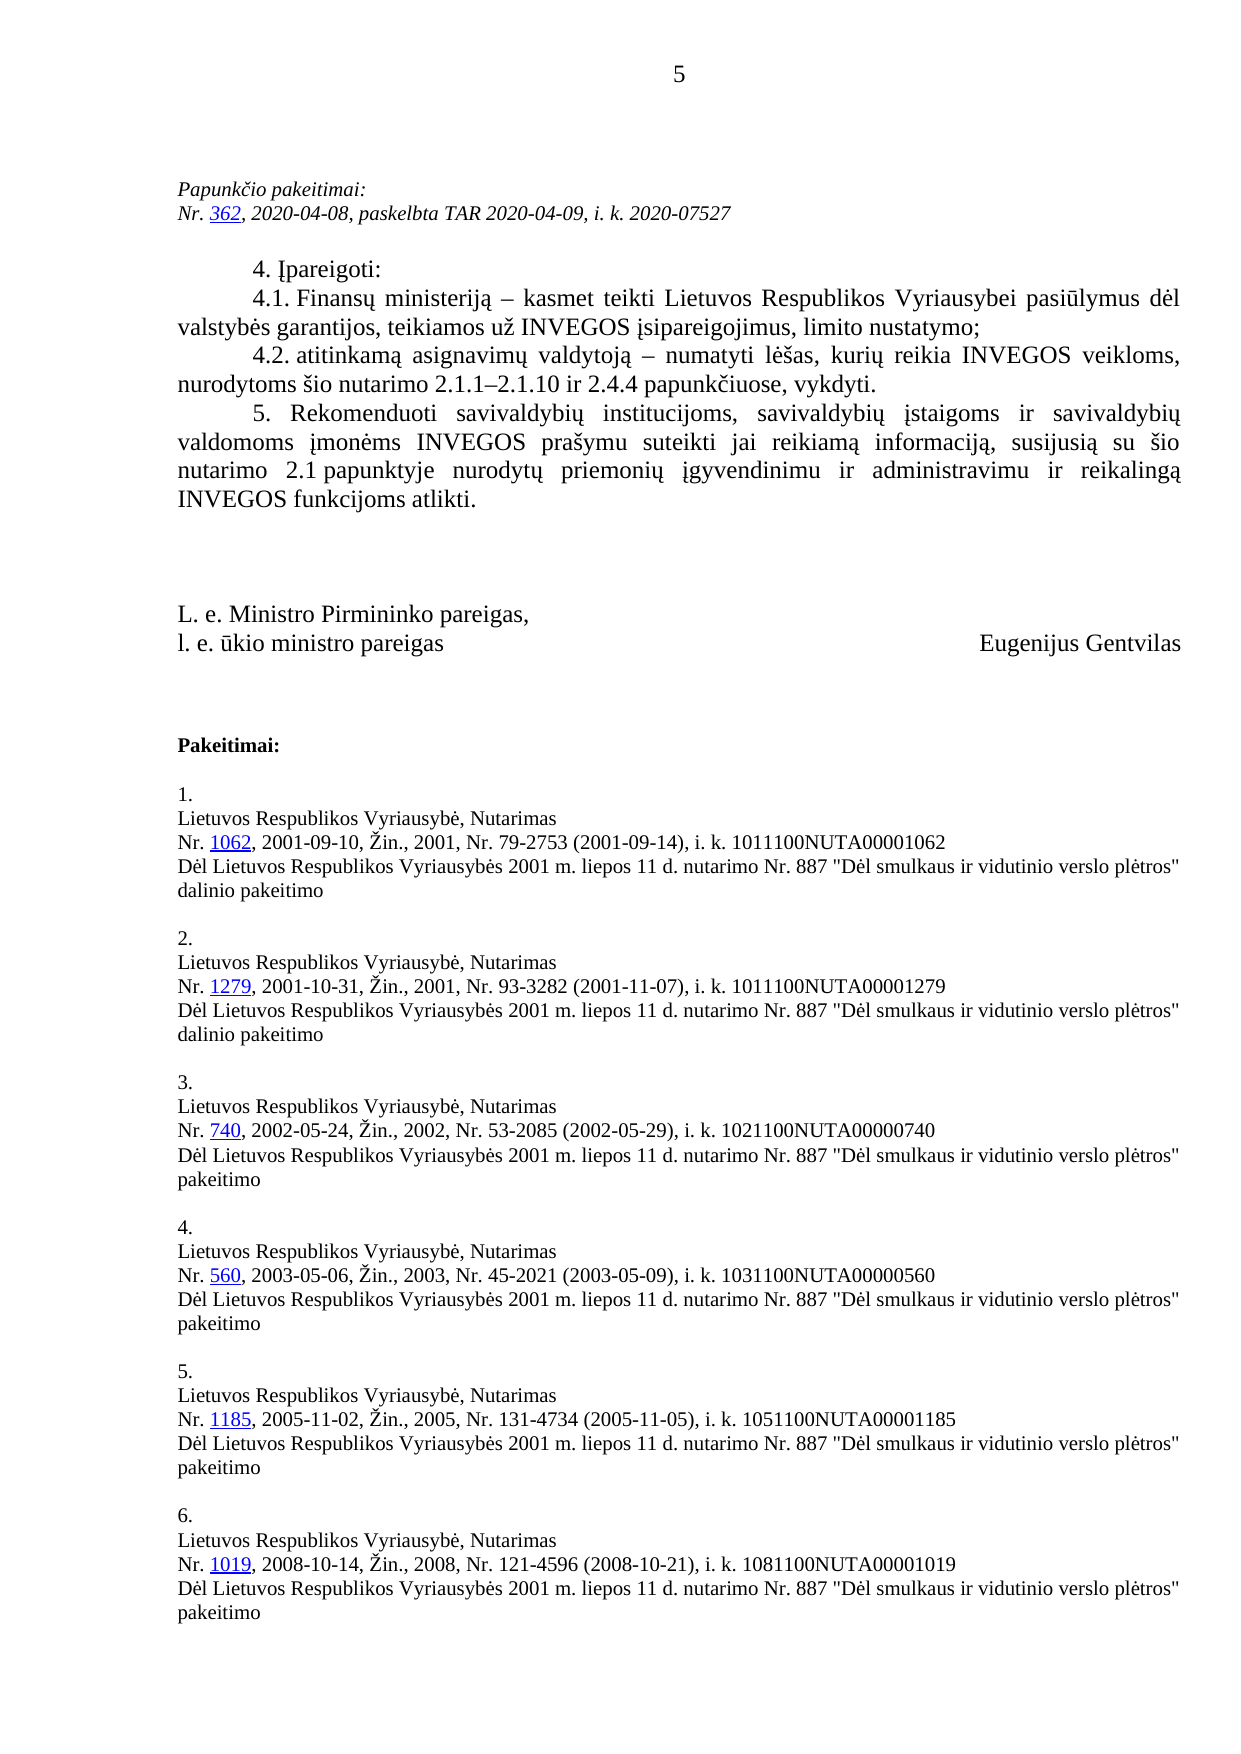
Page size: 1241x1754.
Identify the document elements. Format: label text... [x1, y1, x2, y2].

text L. e. Ministro Pirmininko pareigas, [177, 599, 1181, 628]
text 4.2. atitinkamą asignavimų valdytoją – numatyti lėšas, kurių reikia INVEGOS veikloms, nurodytoms šio nutarimo 2.1.1–2.1.10 ir 2.4.4 papunkčiuose, vykdyti. [177, 340, 1181, 398]
text Dėl Lietuvos Respublikos Vyriausybės 2001 m. liepos 11 d. nutarimo Nr. 887 "Dėl smulkaus ir vidutinio verslo plėtros" dalinio pakeitimo [177, 998, 1181, 1046]
text Dėl Lietuvos Respublikos Vyriausybės 2001 m. liepos 11 d. nutarimo Nr. 887 "Dėl smulkaus ir vidutinio verslo plėtros" pakeitimo [177, 1576, 1181, 1624]
text 3. [177, 1070, 1181, 1094]
text 5. Rekomenduoti savivaldybių institucijoms, savivaldybių įstaigoms ir savivaldybių valdomoms įmonėms INVEGOS prašymu suteikti jai reikiamą informaciją, susijusią su šio nutarimo 2.1 papunktyje nurodytų priemonių įgyvendinimu ir administravimu ir reikalingą INVEGOS funkcijoms atlikti. [177, 398, 1181, 513]
text Nr. 1185, 2005-11-02, Žin., 2005, Nr. 131-4734 (2005-11-05), i. k. 1051100NUTA00001185 [177, 1407, 1181, 1431]
text Dėl Lietuvos Respublikos Vyriausybės 2001 m. liepos 11 d. nutarimo Nr. 887 "Dėl smulkaus ir vidutinio verslo plėtros" dalinio pakeitimo [177, 854, 1181, 902]
text Nr. 560, 2003-05-06, Žin., 2003, Nr. 45-2021 (2003-05-09), i. k. 1031100NUTA00000560 [177, 1263, 1181, 1287]
text 2. [177, 926, 1181, 950]
text Nr. 1279, 2001-10-31, Žin., 2001, Nr. 93-3282 (2001-11-07), i. k. 1011100NUTA00001279 [177, 974, 1181, 998]
text Lietuvos Respublikos Vyriausybė, Nutarimas [177, 950, 1181, 974]
text 5. [177, 1359, 1181, 1383]
text l. e. ūkio ministro pareigas Eugenijus Gentvilas [177, 628, 1181, 657]
text Lietuvos Respublikos Vyriausybė, Nutarimas [177, 806, 1181, 830]
text Dėl Lietuvos Respublikos Vyriausybės 2001 m. liepos 11 d. nutarimo Nr. 887 "Dėl smulkaus ir vidutinio verslo plėtros" pakeitimo [177, 1142, 1181, 1191]
text Dėl Lietuvos Respublikos Vyriausybės 2001 m. liepos 11 d. nutarimo Nr. 887 "Dėl smulkaus ir vidutinio verslo plėtros" pakeitimo [177, 1287, 1181, 1335]
text Nr. 740, 2002-05-24, Žin., 2002, Nr. 53-2085 (2002-05-29), i. k. 1021100NUTA00000740 [177, 1118, 1181, 1142]
text 6. [177, 1503, 1181, 1527]
text Lietuvos Respublikos Vyriausybė, Nutarimas [177, 1239, 1181, 1263]
text 4.1. Finansų ministeriją – kasmet teikti Lietuvos Respublikos Vyriausybei pasiūlymus dėl valstybės garantijos, teikiamos už INVEGOS įsipareigojimus, limito nustatymo; [177, 283, 1181, 340]
text Papunkčio pakeitimai: [177, 177, 1181, 201]
text 1. [177, 782, 1181, 806]
text Nr. 1019, 2008-10-14, Žin., 2008, Nr. 121-4596 (2008-10-21), i. k. 1081100NUTA00001019 [177, 1552, 1181, 1576]
text Pakeitimai: [177, 733, 1181, 757]
text Lietuvos Respublikos Vyriausybė, Nutarimas [177, 1383, 1181, 1407]
text 4. [177, 1215, 1181, 1239]
text Lietuvos Respublikos Vyriausybė, Nutarimas [177, 1094, 1181, 1118]
text Lietuvos Respublikos Vyriausybė, Nutarimas [177, 1527, 1181, 1552]
text Nr. 1062, 2001-09-10, Žin., 2001, Nr. 79-2753 (2001-09-14), i. k. 1011100NUTA00001062 [177, 830, 1181, 854]
text 4. Įpareigoti: [177, 254, 1181, 283]
text Nr. 362, 2020-04-08, paskelbta TAR 2020-04-09, i. k. 2020-07527 [177, 201, 1181, 225]
text Dėl Lietuvos Respublikos Vyriausybės 2001 m. liepos 11 d. nutarimo Nr. 887 "Dėl smulkaus ir vidutinio verslo plėtros" pakeitimo [177, 1431, 1181, 1479]
